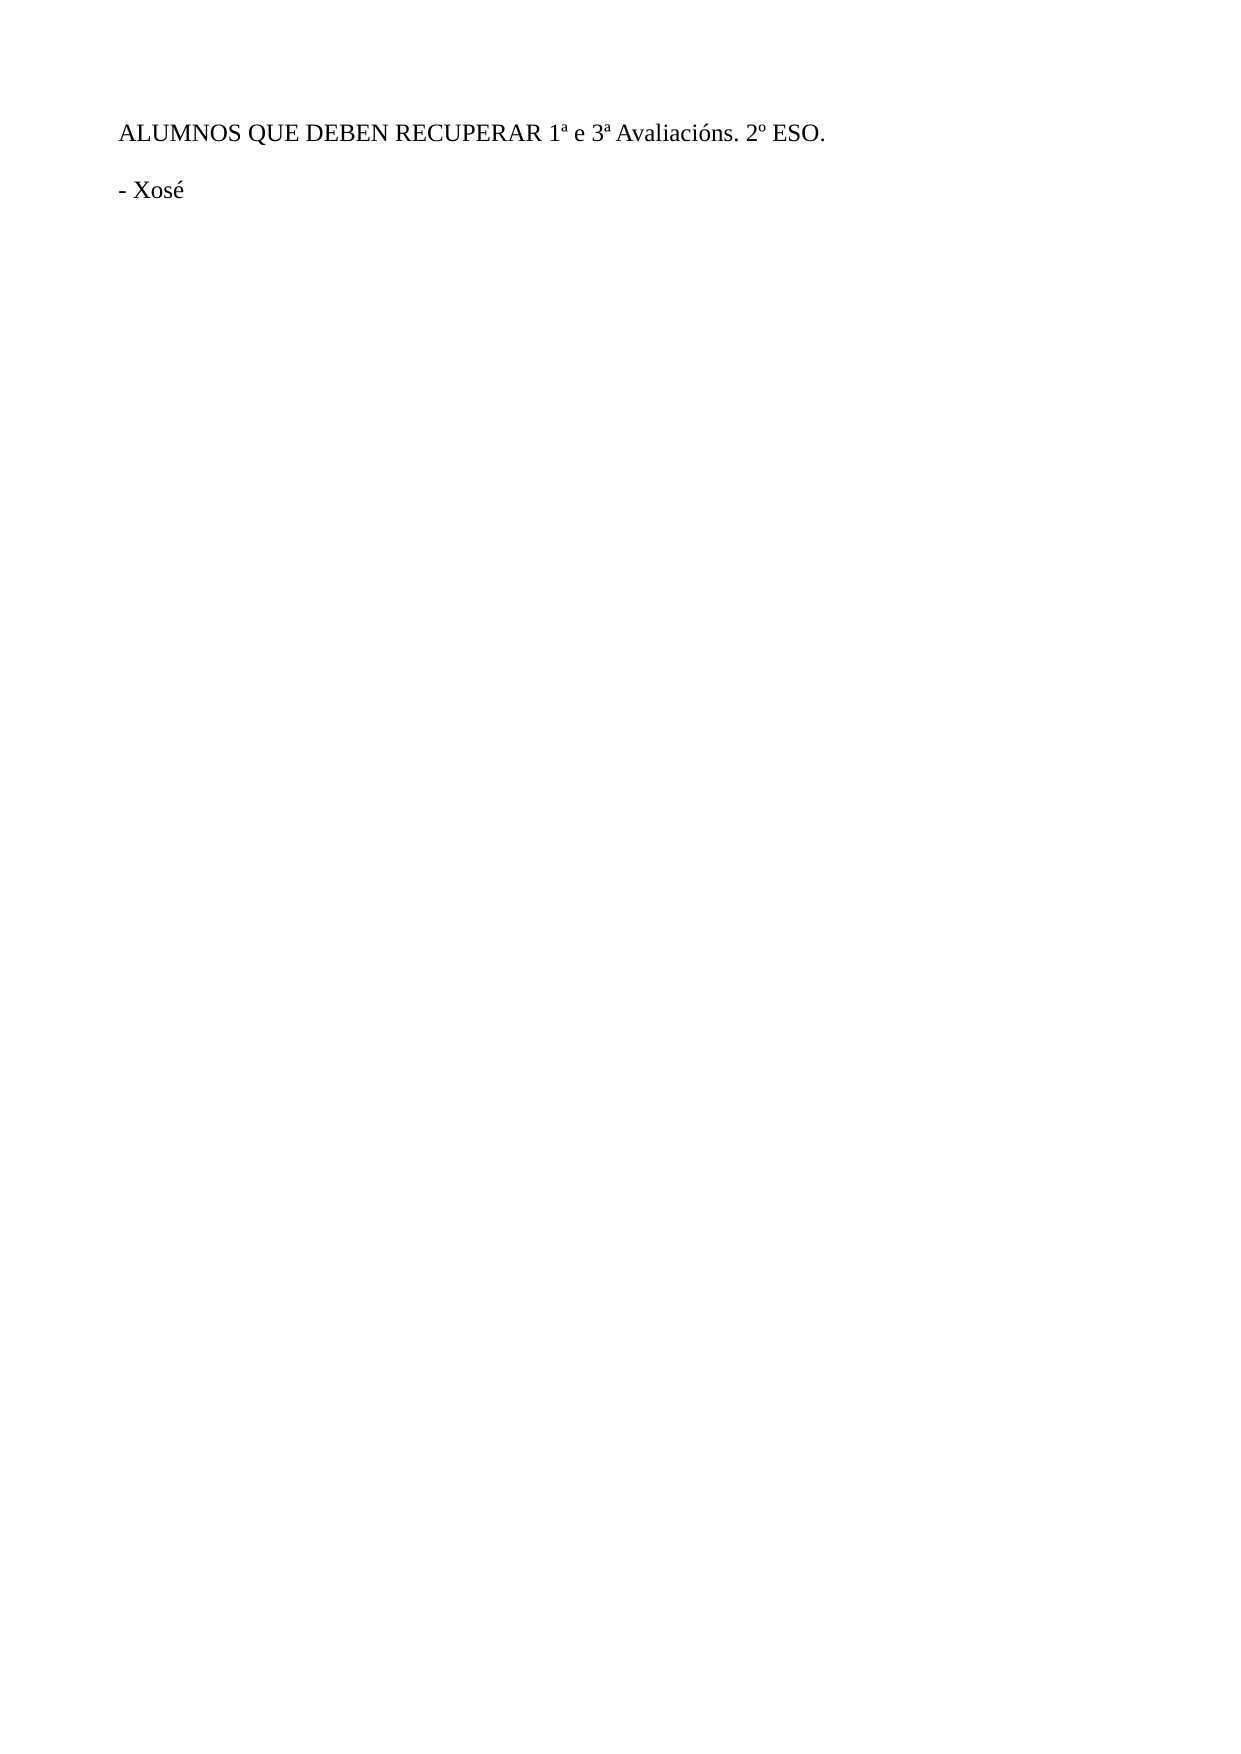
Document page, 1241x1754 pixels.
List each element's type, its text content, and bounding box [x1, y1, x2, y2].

text - Xosé [118, 176, 1122, 204]
text ALUMNOS QUE DEBEN RECUPERAR 1ª e 3ª Avaliacións. 2º ESO. [118, 118, 1122, 147]
